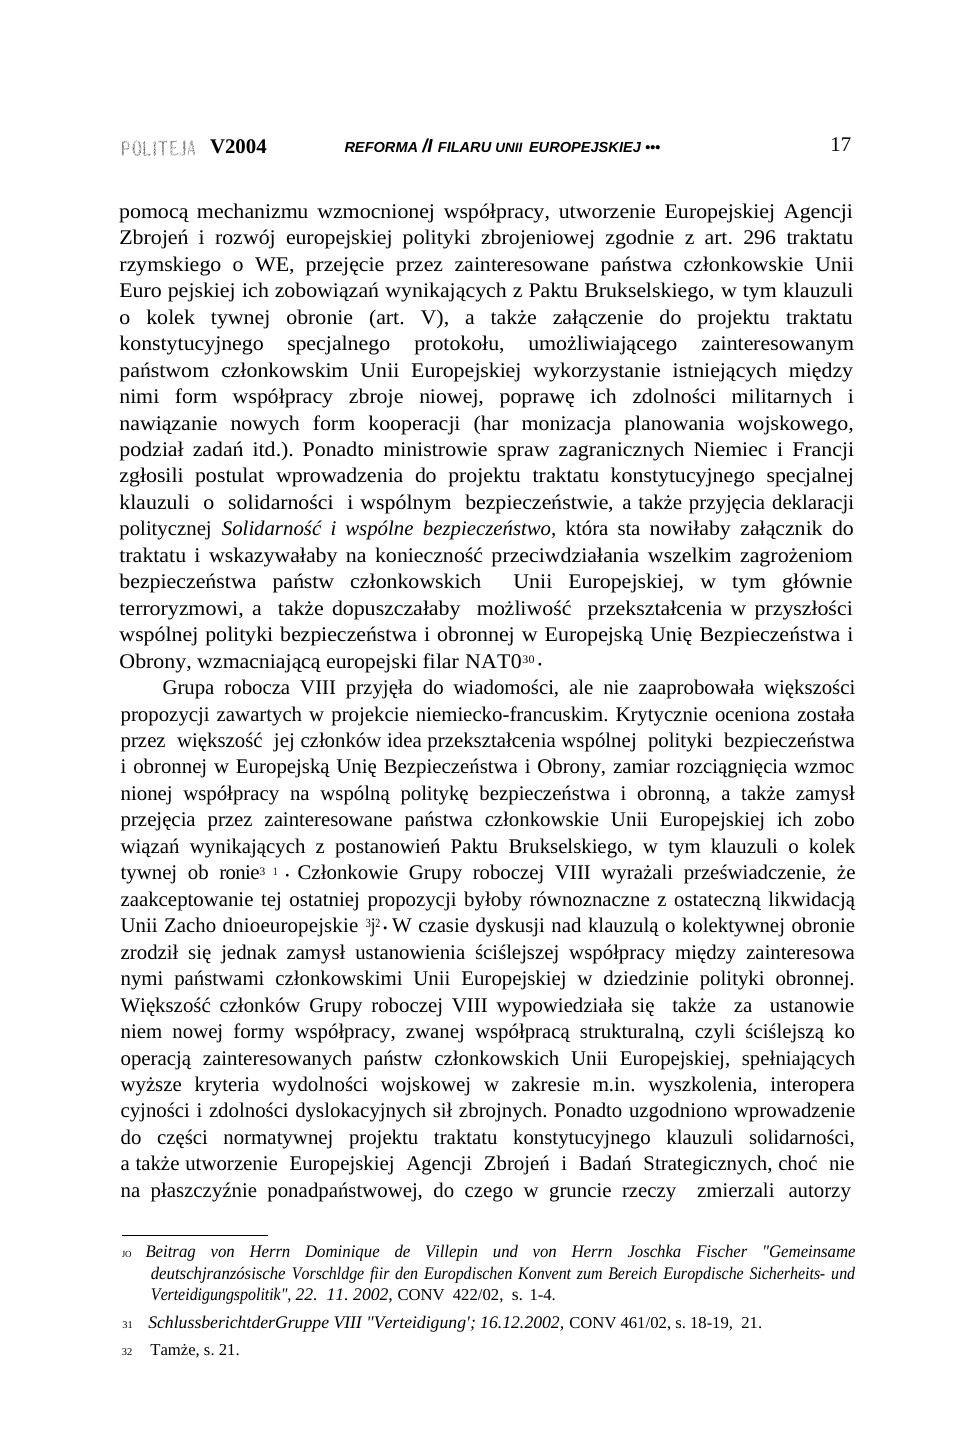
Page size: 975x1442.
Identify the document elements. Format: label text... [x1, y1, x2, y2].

text Grupa robocza VIII przyjęła do wiadomości, ale nie zaaprobowała większości propozycji zawartych w projekcie niemiecko-francuskim. Krytycznie oceniona została przez większość jej członków idea przekształcenia wspólnej polityki bezpieczeństwa i obronnej w Europejską Unię Bezpieczeństwa i Obrony, zamiar rozciągnięcia wzmoc­ nionej współpracy na wspólną politykę bezpieczeństwa i obronną, a także zamysł przejęcia przez zainteresowane państwa członkowskie Unii Europejskiej ich zobo­ wiązań wynikających z postanowień Paktu Brukselskiego, w tym klauzuli o kolek­ tywnej ob ronie3 1 • Członkowie Grupy roboczej VIII wyrażali przeświadczenie, że zaakceptowanie tej ostatniej propozycji byłoby równoznaczne z ostateczną likwidacją Unii Zacho dnioeuropejskie 3j2 • W czasie dyskusji nad klauzulą o kolektywnej obronie zrodził się jednak zamysł ustanowienia ściślejszej współpracy między zainteresowa­ nymi państwami członkowskimi Unii Europejskiej w dziedzinie polityki obronnej. Większość członków Grupy roboczej VIII wypowiedziała się także za ustanowie­ niem nowej formy współpracy, zwanej współpracą strukturalną, czyli ściślejszą ko­ operacją zainteresowanych państw członkowskich Unii Europejskiej, spełniających wyższe kryteria wydolności wojskowej w zakresie m.in. wyszkolenia, interopera­ cyjności i zdolności dyslokacyjnych sił zbrojnych. Ponadto uzgodniono wprowadzenie do części normatywnej projektu traktatu konstytucyjnego klauzuli solidarności, a także utworzenie Europejskiej Agencji Zbrojeń i Badań Strategicznych, choć nie na płaszczyźnie ponadpaństwowej, do czego w gruncie rzeczy zmierzali autorzy [120, 675, 856, 1202]
text V2004 REFORMA /I FILARU UNII EUROPEJSKIEJ ••• 17 [210, 132, 867, 158]
text 31 SchlussberichtderGruppe VIII "Verteidigung'; 16.12.2002, CONV 461/02, s. 18-19, 21. [122, 1312, 867, 1332]
picture [122, 140, 196, 156]
text JO Beitrag von Herrn Dominique de Villepin und von Herrn Joschka Fischer "Gemeinsame deutschjranzósische Vorschldge fiir den Europdischen Konvent zum Bereich Europdische Sicherheits- und Verteidigungspolitik", 22. 11. 2002, CONV 422/02, s. 1-4. [122, 1235, 856, 1304]
text 32 Tamże, s. 21. [122, 1340, 867, 1359]
text pomocą mechanizmu wzmocnionej współpracy, utworzenie Europejskiej Agencji Zbrojeń i rozwój europejskiej polityki zbrojeniowej zgodnie z art. 296 traktatu rzymskiego o WE, przejęcie przez zainteresowane państwa członkowskie Unii Euro­ pejskiej ich zobowiązań wynikających z Paktu Brukselskiego, w tym klauzuli o kolek­ tywnej obronie (art. V), a także załączenie do projektu traktatu konstytucyjnego specjalnego protokołu, umożliwiającego zainteresowanym państwom członkowskim Unii Europejskiej wykorzystanie istniejących między nimi form współpracy zbroje­ niowej, poprawę ich zdolności militarnych i nawiązanie nowych form kooperacji (har­ monizacja planowania wojskowego, podział zadań itd.). Ponadto ministrowie spraw zagranicznych Niemiec i Francji zgłosili postulat wprowadzenia do projektu traktatu konstytucyjnego specjalnej klauzuli o solidarności i wspólnym bezpieczeństwie, a także przyjęcia deklaracji politycznej Solidarność i wspólne bezpieczeństwo, która sta­ nowiłaby załącznik do traktatu i wskazywałaby na konieczność przeciwdziałania wszelkim zagrożeniom bezpieczeństwa państw członkowskich Unii Europejskiej, w tym głównie terroryzmowi, a także dopuszczałaby możliwość przekształcenia w przyszłości wspólnej polityki bezpieczeństwa i obronnej w Europejską Unię Bezpieczeństwa i Obrony, wzmacniającą europejski filar NAT030 • [119, 199, 854, 673]
